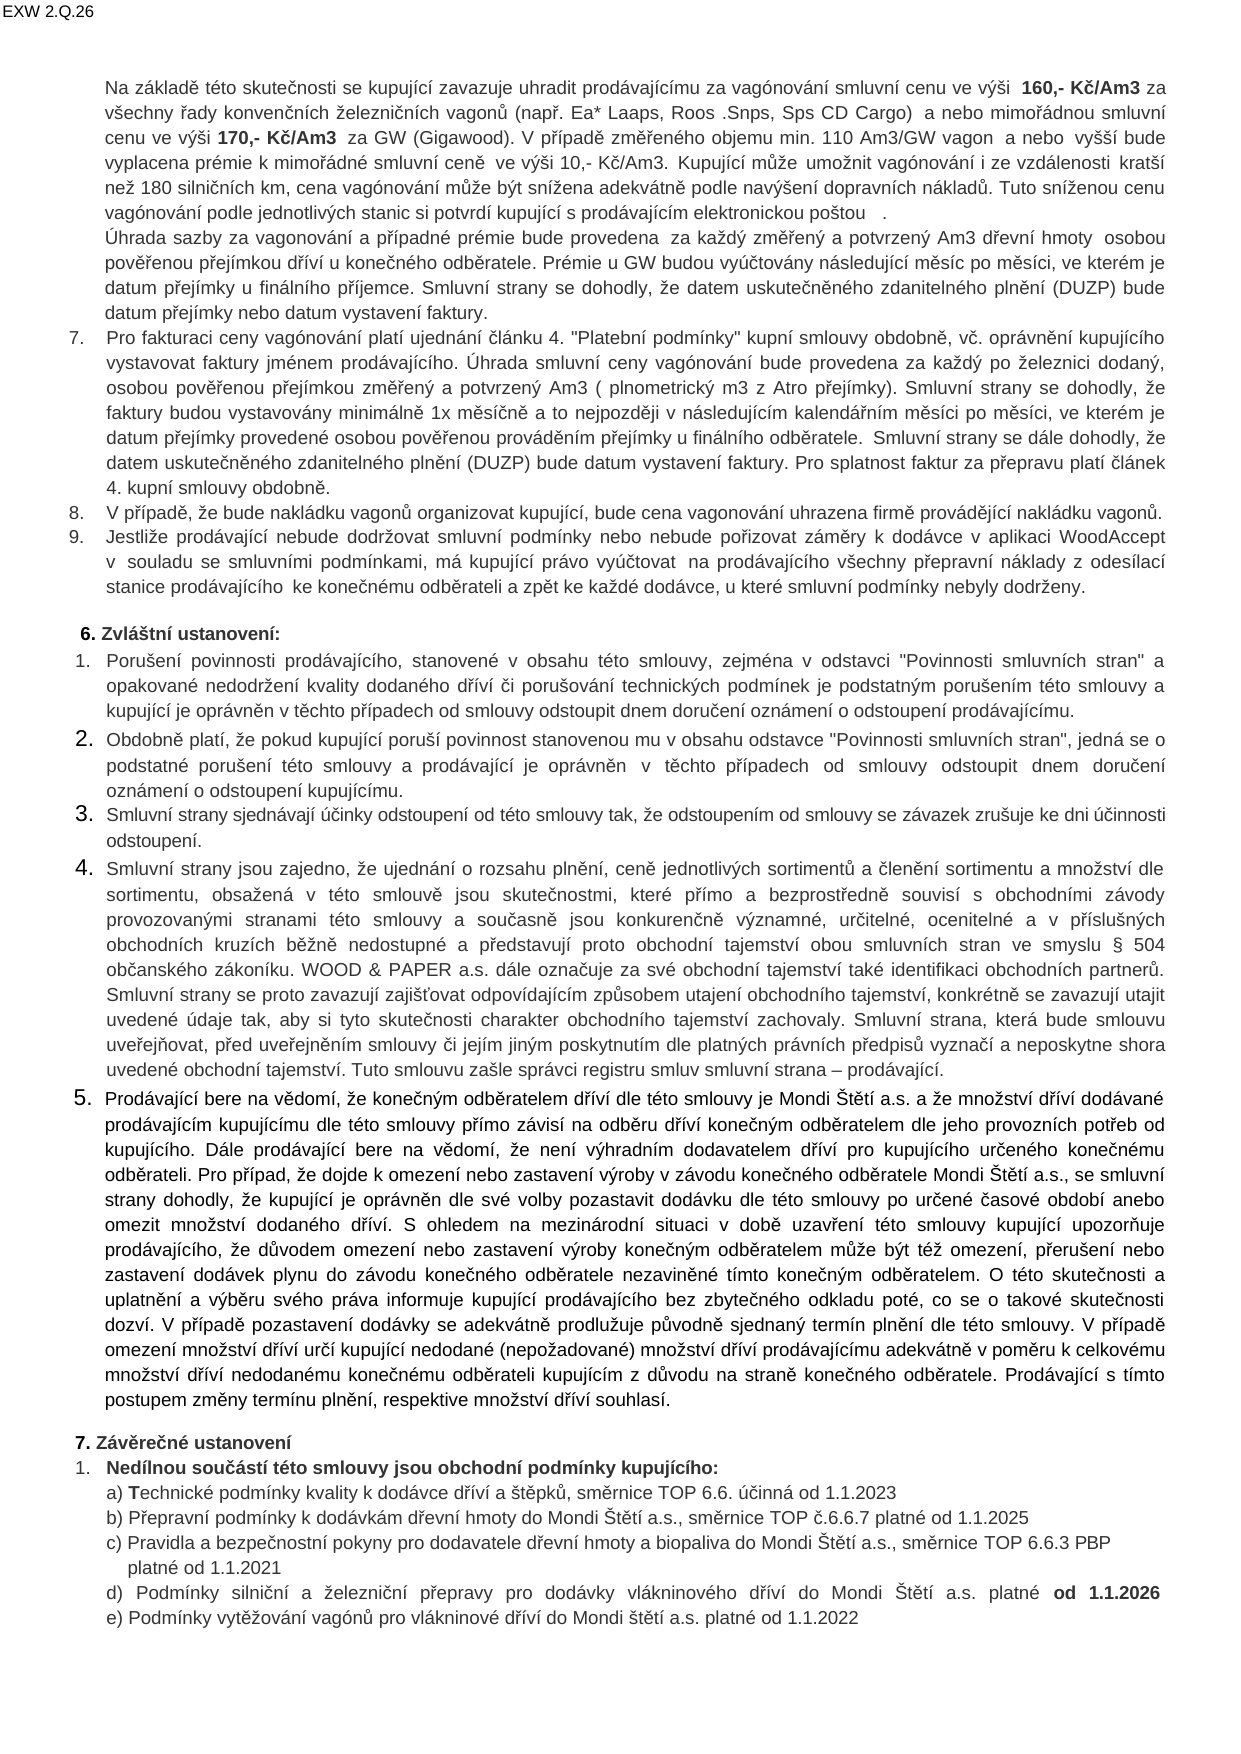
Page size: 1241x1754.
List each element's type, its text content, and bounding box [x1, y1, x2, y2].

list Podmínky silniční a železniční přepravy pro dodávky vlákninového dříví do Mondi Štětí a.s. platné od 1.1.2026 [106, 1582, 1178, 1604]
text Na základě této skutečnosti se kupující zavazuje uhradit prodávajícímu za vagónování smluvní cenu ve výši 160,- Kč/Am3 za všechny řady konvenčních železničních vagonů (např. Ea* Laaps, Roos .Snps, Sps CD Cargo) a nebo mimořádnou smluvní cenu ve výši 170,- Kč/Am3 za GW (Gigawood). V případě změřeného objemu min. 110 Am3/GW vagon a nebo vyšší bude vyplacena prémie k mimořádné smluvní ceně ve výši 10,- Kč/Am3. Kupující může umožnit vagónování i ze vzdálenosti kratší než 180 silničních km, cena vagónování může být snížena adekvátně podle navýšení dopravních nákladů. Tuto sníženou cenu vagónování podle jednotlivých stanic si potvrdí kupující s prodávajícím elektronickou poštou . [104, 76, 1166, 223]
list Porušení povinnosti prodávajícího, stanovené v obsahu této smlouvy, zejména v odstavci "Povinnosti smluvních stran" a opakované nedodržení kvality dodaného dříví či porušování technických podmínek je podstatným porušením této smlouvy a kupující je oprávněn v těchto případech od smlouvy odstoupit dnem doručení oznámení o odstoupení prodávajícímu. [75, 649, 1165, 721]
list Prodávající bere na vědomí, že konečným odběratelem dříví dle této smlouvy je Mondi Štětí a.s. a že množství dříví dodávané prodávajícím kupujícímu dle této smlouvy přímo závisí na odběru dříví konečným odběratelem dle jeho provozních potřeb od kupujícího. Dále prodávající bere na vědomí, že není výhradním dodavatelem dříví pro kupujícího určeného konečnému odběrateli. Pro případ, že dojde k omezení nebo zastavení výroby v závodu konečného odběratele Mondi Štětí a.s., se smluvní strany dohodly, že kupující je oprávněn dle své volby pozastavit dodávku dle této smlouvy po určené časové období anebo omezit množství dodaného dříví. S ohledem na mezinárodní situaci v době uzavření této smlouvy kupující upozorňuje prodávajícího, že důvodem omezení nebo zastavení výroby konečným odběratelem může být též omezení, přerušení nebo zastavení dodávek plynu do závodu konečného odběratele nezaviněné tímto konečným odběratelem. O této skutečnosti a uplatnění a výběru svého práva informuje kupující prodávajícího bez zbytečného odkladu poté, co se o takové skutečnosti dozví. V případě pozastavení dodávky se adekvátně prodlužuje původně sjednaný termín plnění dle této smlouvy. V případě omezení množství dříví určí kupující nedodané (nepožadované) množství dříví prodávajícímu adekvátně v poměru k celkovému množství dříví nedodanému konečnému odběrateli kupujícím z důvodu na straně konečného odběratele. Prodávající s tímto postupem změny termínu plnění, respektive množství dříví souhlasí. [73, 1084, 1166, 1411]
text Úhrada sazby za vagonování a případné prémie bude provedena za každý změřený a potvrzený Am3 dřevní hmoty osobou pověřenou přejímkou dříví u konečného odběratele. Prémie u GW budou vyúčtovány následující měsíc po měsíci, ve kterém je datum přejímky u finálního příjemce. Smluvní strany se dohodly, že datem uskutečněného zdanitelného plnění (DUZP) bude datum přejímky nebo datum vystavení faktury. [104, 226, 1166, 323]
text odstoupení. [106, 829, 1178, 851]
list Přepravní podmínky k dodávkám dřevní hmoty do Mondi Štětí a.s., směrnice TOP č.6.6.7 platné od 1.1.2025 [106, 1507, 1178, 1529]
list Technické podmínky kvality k dodávce dříví a štěpků, směrnice TOP 6.6. účinná od 1.1.2023 [106, 1482, 1178, 1504]
list Obdobně platí, že pokud kupující poruší povinnost stanovenou mu v obsahu odstavce "Povinnosti smluvních stran", jedná se o podstatné porušení této smlouvy a prodávající je oprávněn v těchto případech od smlouvy odstoupit dnem doručení oznámení o odstoupení kupujícímu. [75, 724, 1166, 801]
list V případě, že bude nakládku vagonů organizovat kupující, bude cena vagonování uhrazena firmě provádějící nakládku vagonů. [69, 501, 1178, 523]
list Smluvní strany sjednávají účinky odstoupení od této smlouvy tak, že odstoupením od smlouvy se závazek zrušuje ke dni účinnosti [75, 804, 1178, 826]
list Pro fakturaci ceny vagónování platí ujednání článku 4. "Platební podmínky" kupní smlouvy obdobně, vč. oprávnění kupujícího vystavovat faktury jménem prodávajícího. Úhrada smluvní ceny vagónování bude provedena za každý po železnici dodaný, osobou pověřenou přejímkou změřený a potvrzený Am3 ( plnometrický m3 z Atro přejímky). Smluvní strany se dohodly, že faktury budou vystavovány minimálně 1x měsíčně a to nejpozději v následujícím kalendářním měsíci po měsíci, ve kterém je datum přejímky provedené osobou pověřenou prováděním přejímky u finálního odběratele. Smluvní strany se dále dohodly, že datem uskutečněného zdanitelného plnění (DUZP) bude datum vystavení faktury. Pro splatnost faktur za přepravu platí článek 4. kupní smlouvy obdobně. [69, 326, 1166, 498]
subtitle Zvláštní ustanovení: [80, 623, 1178, 644]
list Jestliže prodávající nebude dodržovat smluvní podmínky nebo nebude pořizovat záměry k dodávce v aplikaci WoodAccept v souladu se smluvními podmínkami, má kupující právo vyúčtovat na prodávajícího všechny přepravní náklady z odesílací stanice prodávajícího ke konečnému odběrateli a zpět ke každé dodávce, u které smluvní podmínky nebyly dodrženy. [68, 526, 1166, 598]
list Pravidla a bezpečnostní pokyny pro dodavatele dřevní hmoty a biopaliva do Mondi Štětí a.s., směrnice TOP 6.6.3 PBP [106, 1532, 1178, 1554]
list Smluvní strany jsou zajedno, že ujednání o rozsahu plnění, ceně jednotlivých sortimentů a členění sortimentu a množství dle sortimentu, obsažená v této smlouvě jsou skutečnostmi, které přímo a bezprostředně souvisí s obchodními závody provozovanými stranami této smlouvy a současně jsou konkurenčně významné, určitelné, ocenitelné a v příslušných obchodních kruzích běžně nedostupné a představují proto obchodní tajemství obou smluvních stran ve smyslu § 504 občanského zákoníku. WOOD & PAPER a.s. dále označuje za své obchodní tajemství také identifikaci obchodních partnerů. Smluvní strany se proto zavazují zajišťovat odpovídajícím způsobem utajení obchodního tajemství, konkrétně se zavazují utajit uvedené údaje tak, aby si tyto skutečnosti charakter obchodního tajemství zachovaly. Smluvní strana, která bude smlouvu uveřejňovat, před uveřejněním smlouvy či jejím jiným poskytnutím dle platných právních předpisů vyznačí a neposkytne shora uvedené obchodní tajemství. Tuto smlouvu zašle správci registru smluv smluvní strana – prodávající. [75, 854, 1166, 1081]
subtitle Závěrečné ustanovení [75, 1432, 1178, 1453]
text platné od 1.1.2021 [127, 1557, 1178, 1579]
list Nedílnou součástí této smlouvy jsou obchodní podmínky kupujícího: [75, 1457, 1178, 1479]
list Podmínky vytěžování vagónů pro vlákninové dříví do Mondi štětí a.s. platné od 1.1.2022 [106, 1607, 1178, 1629]
